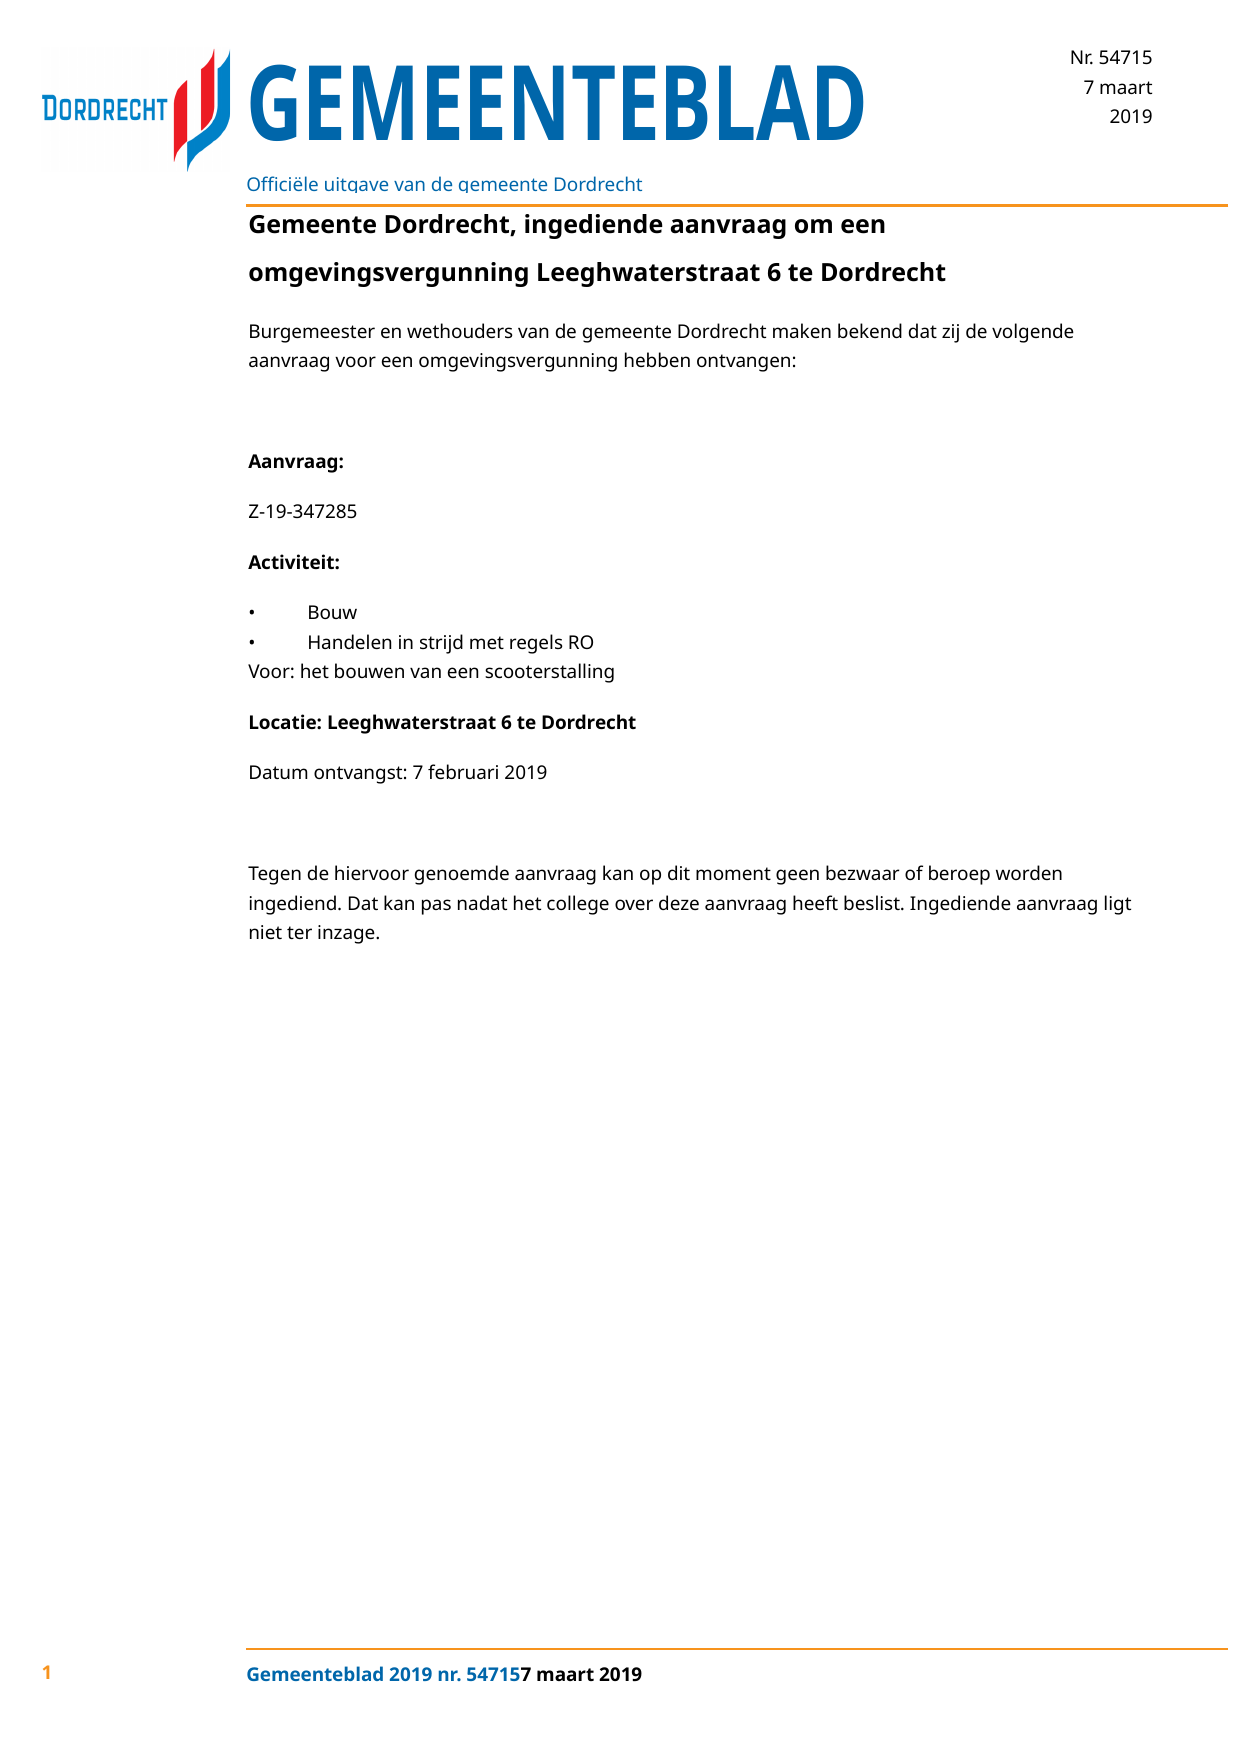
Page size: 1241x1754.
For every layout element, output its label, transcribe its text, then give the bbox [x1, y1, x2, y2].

text Aanvraag: [248, 448, 1152, 474]
text Voor: het bouwen van een scooterstalling [248, 659, 1152, 684]
text Locatie: Leeghwaterstraat 6 te Dordrecht [248, 709, 1152, 735]
text Activiteit: [248, 549, 1152, 575]
text Z-19-347285 [248, 499, 1152, 524]
picture [41, 47, 231, 172]
text Tegen de hiervoor genoemde aanvraag kan op dit moment geen bezwaar of beroep worden ingediend. Dat kan pas nadat het college over deze aanvraag heeft beslist. Ingediende aanvraag ligt niet ter inzage. [248, 860, 1152, 945]
text Gemeente Dordrecht, ingediende aanvraag om een omgevingsvergunning Leeghwaterstraat 6 te Dordrecht [248, 207, 1152, 288]
text Burgemeester en wethouders van de gemeente Dordrecht maken bekend dat zij de volgende aanvraag voor een omgevingsvergunning hebben ontvangen: [248, 318, 1152, 373]
text Datum ontvangst: 7 februari 2019 [248, 759, 1152, 785]
list Bouw [248, 599, 1152, 625]
list Handelen in strijd met regels RO [248, 629, 1152, 655]
